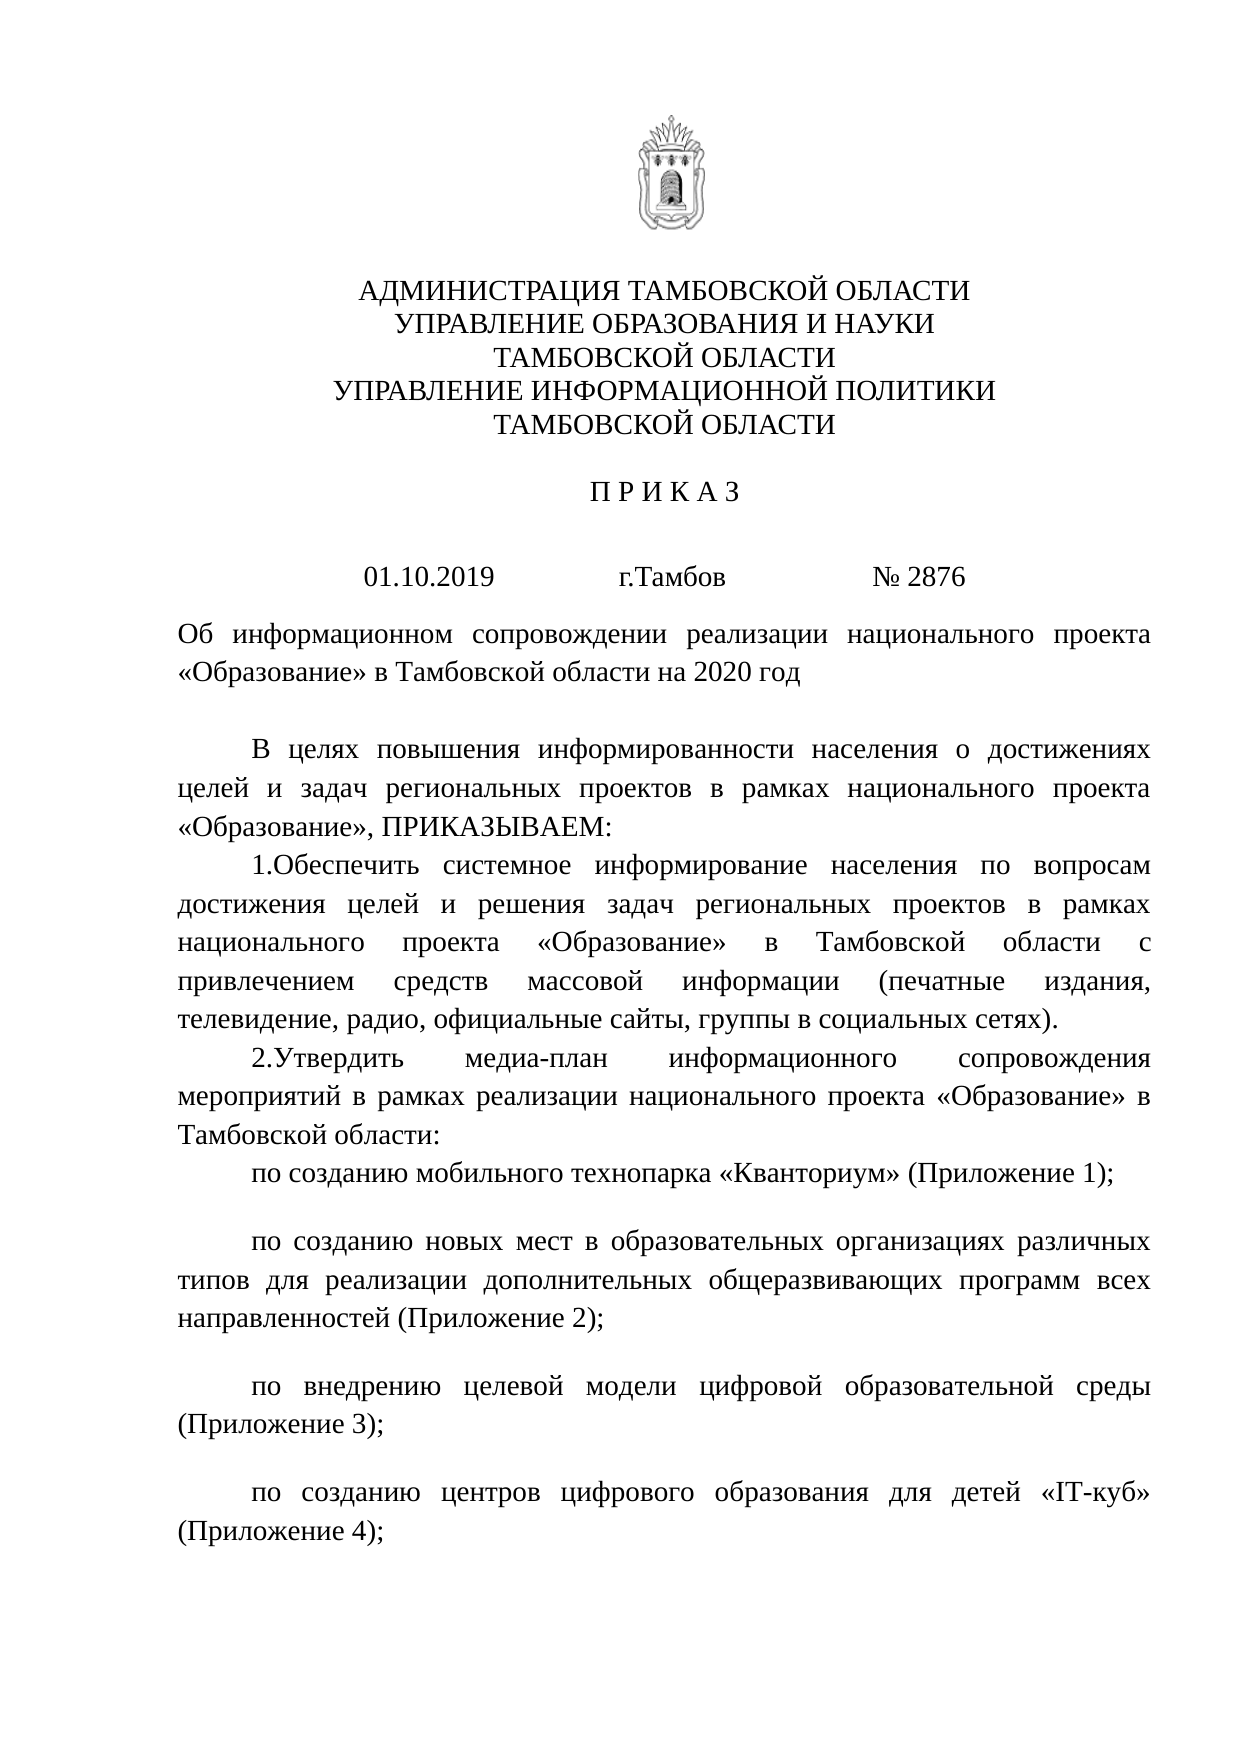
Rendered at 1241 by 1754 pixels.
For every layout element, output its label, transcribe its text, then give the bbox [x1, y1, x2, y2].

text УПРАВЛЕНИЕ ОБРАЗОВАНИЯ И НАУКИ [177, 306, 1152, 340]
text 2.Утвердить медиа-план информационного сопровождения мероприятий в рамках реализации национального проекта «Образование» в Тамбовской области: [177, 1040, 1152, 1151]
text ТАМБОВСКОЙ ОБЛАСТИ [177, 407, 1152, 440]
text АДМИНИСТРАЦИЯ ТАМБОВСКОЙ ОБЛАСТИ [177, 273, 1152, 306]
text по созданию мобильного технопарка «Кванториум» (Приложение 1); [177, 1156, 1152, 1189]
text 01.10.2019 г.Тамбов № 2876 [177, 566, 1152, 591]
text В целях повышения информированности населения о достижениях целей и задач региональных проектов в рамках национального проекта «Образование», ПРИКАЗЫВАЕМ: [177, 732, 1152, 842]
picture [638, 115, 705, 231]
text 1.Обеспечить системное информирование населения по вопросам достижения целей и решения задач региональных проектов в рамках национального проекта «Образование» в Тамбовской области с привлечением средств массовой информации (печатные издания, телевидение, радио, официальные сайты, группы в социальных сетях). [177, 847, 1152, 1035]
text УПРАВЛЕНИЕ ИНФОРМАЦИОННОЙ ПОЛИТИКИ [177, 373, 1152, 407]
text П Р И К А З [177, 474, 1152, 507]
text Об информационном сопровождении реализации национального проекта «Образование» в Тамбовской области на 2020 год [177, 616, 1152, 688]
text по внедрению целевой модели цифровой образовательной среды (Приложение 3); [177, 1368, 1152, 1440]
text по созданию центров цифрового образования для детей «IT-куб» (Приложение 4); [177, 1474, 1152, 1546]
text по созданию новых мест в образовательных организациях различных типов для реализации дополнительных общеразвивающих программ всех направленностей (Приложение 2); [177, 1223, 1152, 1334]
text ТАМБОВСКОЙ ОБЛАСТИ [177, 340, 1152, 373]
